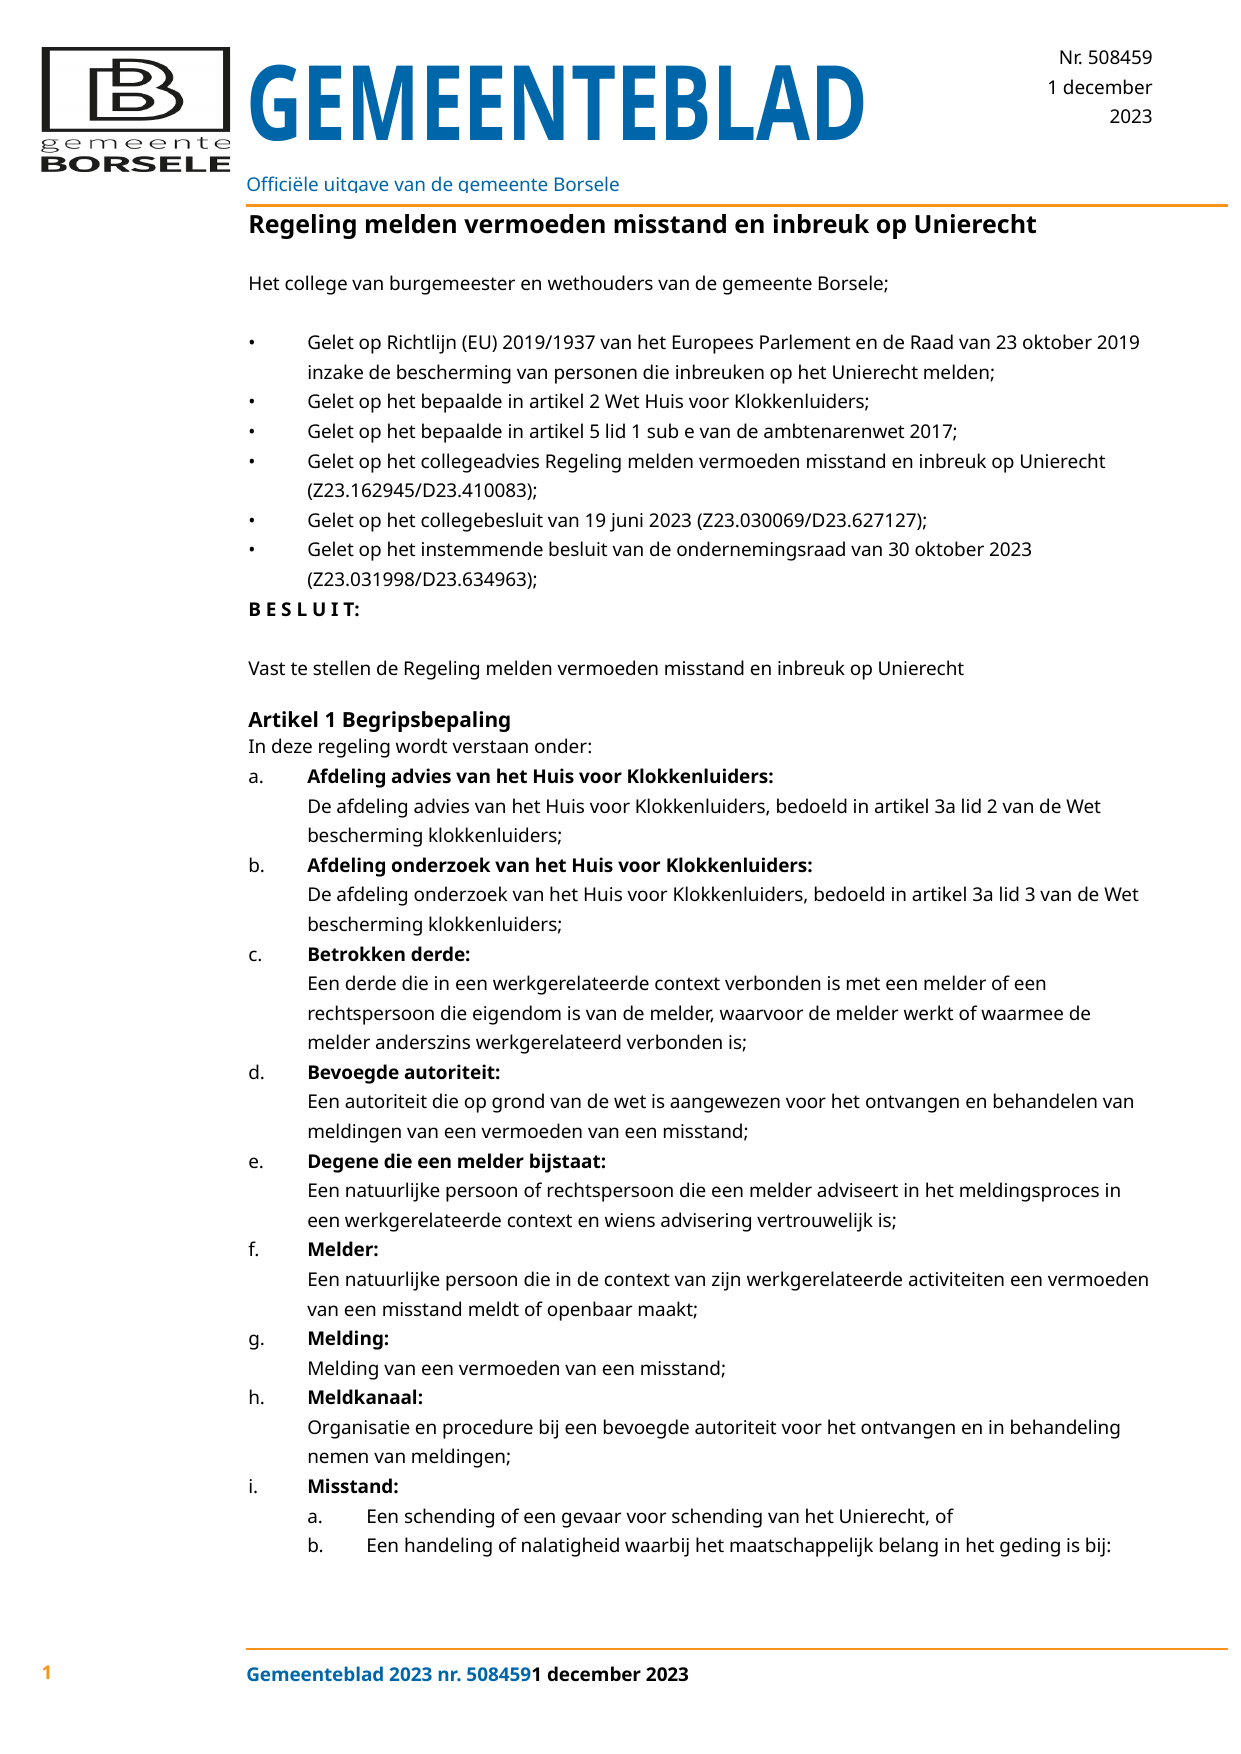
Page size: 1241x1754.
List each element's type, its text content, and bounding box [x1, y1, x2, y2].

list Betrokken derde: [248, 941, 1152, 967]
list Afdeling advies van het Huis voor Klokkenluiders: [248, 763, 1152, 789]
list Een natuurlijke persoon of rechtspersoon die een melder adviseert in het meldingsproces in een werkgerelateerde context en wiens advisering vertrouwelijk is; [248, 1177, 1152, 1233]
list Een schending of een gevaar voor schending van het Unierecht, of [307, 1503, 1152, 1529]
list Gelet op het bepaalde in artikel 5 lid 1 sub e van de ambtenarenwet 2017; [248, 418, 1152, 444]
list Afdeling onderzoek van het Huis voor Klokkenluiders: [248, 852, 1152, 878]
list Een autoriteit die op grond van de wet is aangewezen voor het ontvangen en behandelen van meldingen van een vermoeden van een misstand; [248, 1089, 1152, 1144]
list Bevoegde autoriteit: [248, 1059, 1152, 1085]
list Gelet op het instemmende besluit van de ondernemingsraad van 30 oktober 2023 (Z23.031998/D23.634963); [248, 537, 1152, 592]
list Melder: [248, 1237, 1152, 1262]
list Organisatie en procedure bij een bevoegde autoriteit voor het ontvangen en in behandeling nemen van meldingen; [248, 1414, 1152, 1469]
list Een handeling of nalatigheid waarbij het maatschappelijk belang in het geding is bij: [307, 1532, 1152, 1558]
list De afdeling onderzoek van het Huis voor Klokkenluiders, bedoeld in artikel 3a lid 3 van de Wet bescherming klokkenluiders; [248, 882, 1152, 937]
text Het college van burgemeester en wethouders van de gemeente Borsele; [248, 270, 1152, 296]
text In deze regeling wordt verstaan onder: [248, 734, 1152, 759]
text Regeling melden vermoeden misstand en inbreuk op Unierecht [248, 207, 1152, 241]
list Degene die een melder bijstaat: [248, 1148, 1152, 1174]
list Meldkanaal: [248, 1384, 1152, 1410]
list Een derde die in een werkgerelateerde context verbonden is met een melder of een rechtspersoon die eigendom is van de melder, waarvoor de melder werkt of waarmee de melder anderszins werkgerelateerd verbonden is; [248, 970, 1152, 1055]
picture [41, 47, 231, 172]
list Misstand: [248, 1473, 1152, 1499]
list Melding van een vermoeden van een misstand; [248, 1355, 1152, 1381]
list Gelet op Richtlijn (EU) 2019/1937 van het Europees Parlement en de Raad van 23 oktober 2019 inzake de bescherming van personen die inbreuken op het Unierecht melden; [248, 329, 1152, 385]
list Gelet op het collegebesluit van 19 juni 2023 (Z23.030069/D23.627127); [248, 507, 1152, 533]
list De afdeling advies van het Huis voor Klokkenluiders, bedoeld in artikel 3a lid 2 van de Wet bescherming klokkenluiders; [248, 793, 1152, 848]
list Gelet op het collegeadvies Regeling melden vermoeden misstand en inbreuk op Unierecht (Z23.162945/D23.410083); [248, 448, 1152, 503]
text Vast te stellen de Regeling melden vermoeden misstand en inbreuk op Unierecht [248, 655, 1152, 681]
text Artikel 1 Begripsbepaling [248, 705, 1152, 734]
list Gelet op het bepaalde in artikel 2 Wet Huis voor Klokkenluiders; [248, 389, 1152, 414]
text B E S L U I T: [248, 596, 1152, 621]
list Melding: [248, 1325, 1152, 1351]
list Een natuurlijke persoon die in de context van zijn werkgerelateerde activiteiten een vermoeden van een misstand meldt of openbaar maakt; [248, 1266, 1152, 1322]
